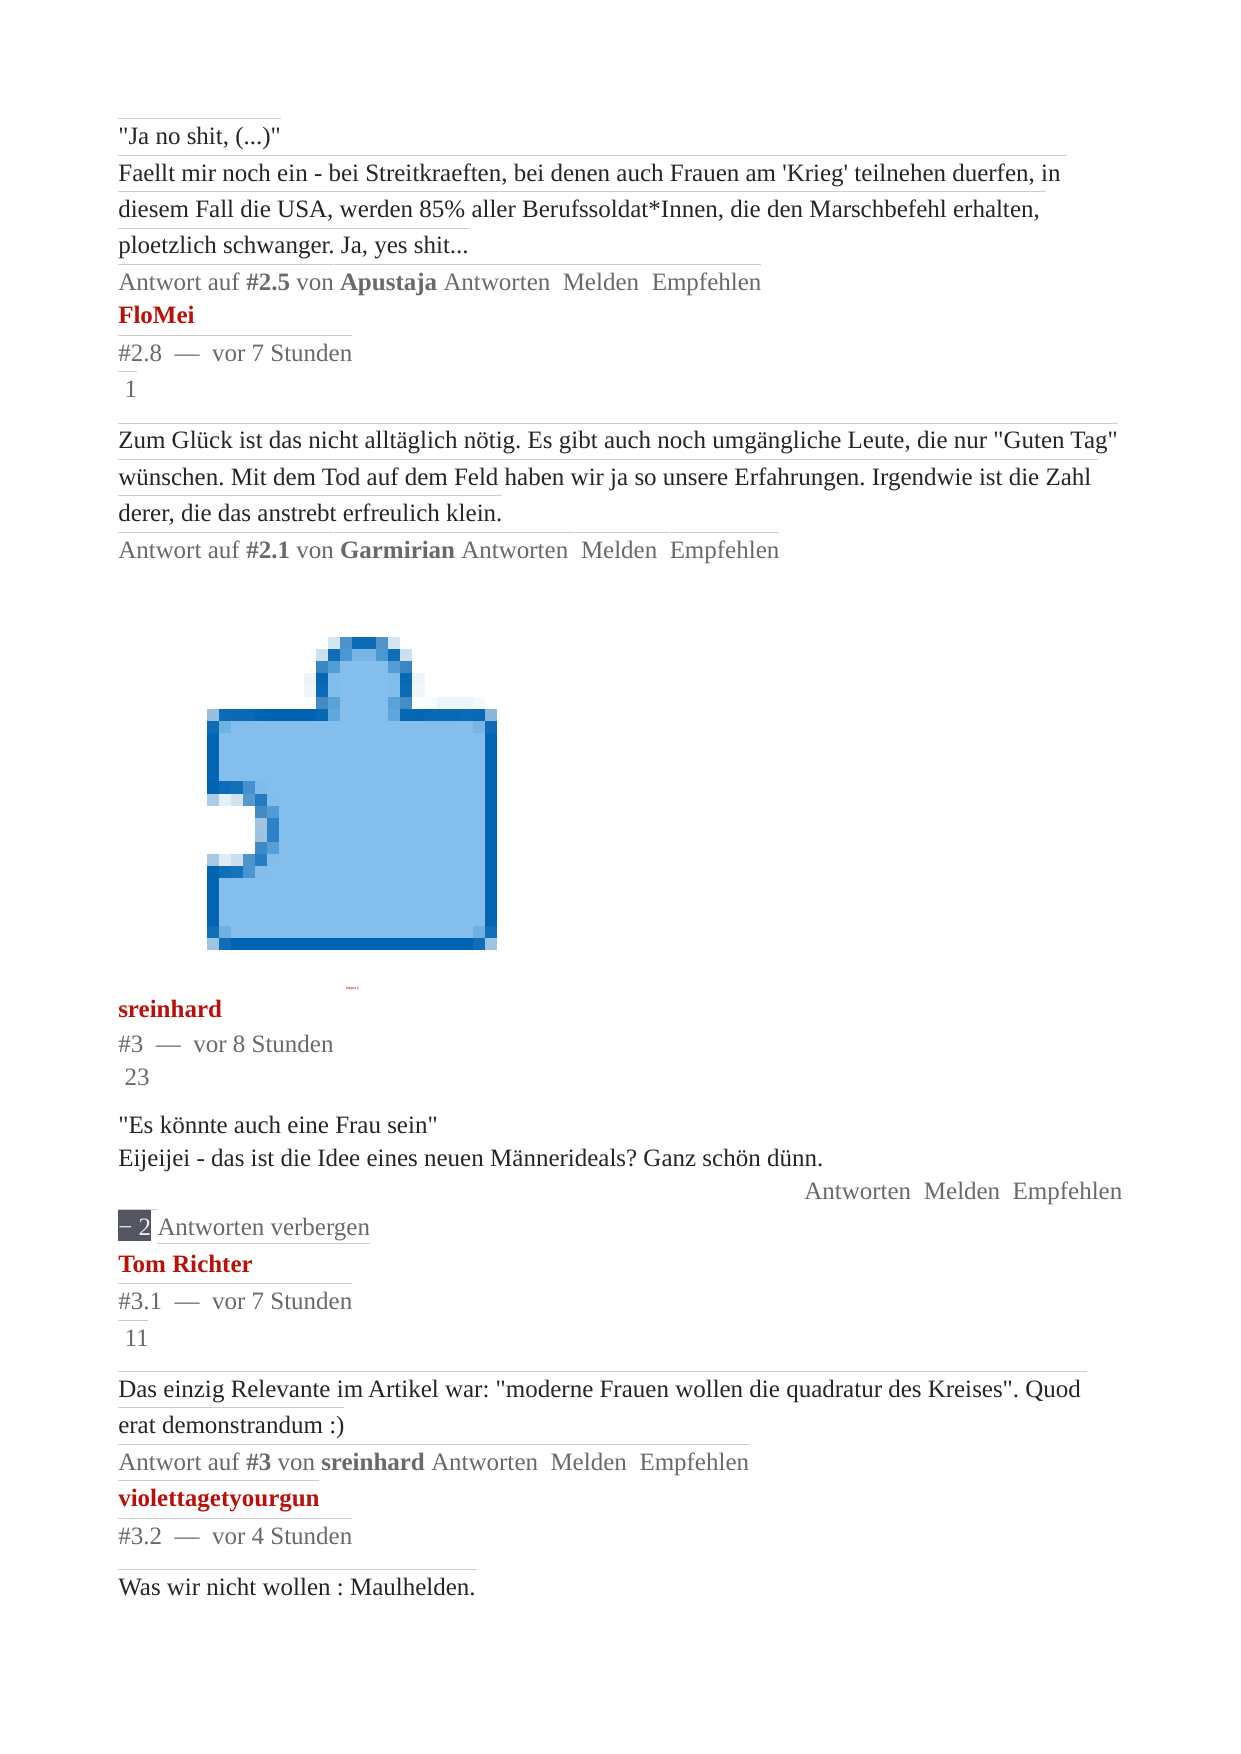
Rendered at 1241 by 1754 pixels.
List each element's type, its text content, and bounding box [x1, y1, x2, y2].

text "Ja no shit, (...)" [118, 118, 1122, 150]
text Das einzig Relevante im Artikel war: "moderne Frauen wollen die quadratur des Kreises". Quod erat demonstrandum :) [118, 1371, 1122, 1439]
text Antwort auf #2.5 von Apustaja Antworten Melden Empfehlen [118, 264, 1122, 296]
text #2.8 — vor 7 Stunden [118, 335, 1122, 367]
text Was wir nicht wollen : Maulhelden. [118, 1569, 1122, 1601]
text Tom Richter [118, 1249, 1122, 1277]
text #3.1 — vor 7 Stunden [118, 1283, 1122, 1315]
text FloMei [118, 300, 1122, 329]
text Faellt mir noch ein - bei Streitkraeften, bei denen auch Frauen am 'Krieg' teilnehen duerfen, in diesem Fall die USA, werden 85% aller Berufssoldat*Innen, die den Marschbefehl erhalten, ploetzlich schwanger. Ja, yes shit... [118, 154, 1122, 259]
text sreinhard [118, 994, 1122, 1023]
text violettagetyourgun [118, 1480, 1122, 1512]
text − 2 Antworten verbergen [118, 1209, 1122, 1243]
text Antwort auf #3 von sreinhard Antworten Melden Empfehlen [118, 1444, 1122, 1475]
text 1 [118, 371, 1122, 403]
text Zum Glück ist das nicht alltäglich nötig. Es gibt auch noch umgängliche Leute, die nur "Guten Tag" wünschen. Mit dem Tod auf dem Feld haben wir ja so unsere Erfahrungen. Irgendwie ist die Zahl derer, die das anstrebt erfreulich klein. [118, 422, 1122, 527]
text #3 — vor 8 Stunden [118, 1029, 1122, 1058]
text Antwort auf #2.1 von Garmirian Antworten Melden Empfehlen [118, 532, 1122, 563]
text #3.2 — vor 4 Stunden [118, 1518, 1122, 1550]
text 11 [118, 1320, 1122, 1351]
text Antworten Melden Empfehlen [118, 1176, 1122, 1204]
text "Es könnte auch eine Frau sein" Eijeijei - das ist die Idee eines neuen Männerideals? Ganz schön dünn. [118, 1110, 1122, 1171]
text 23 [118, 1062, 1122, 1091]
